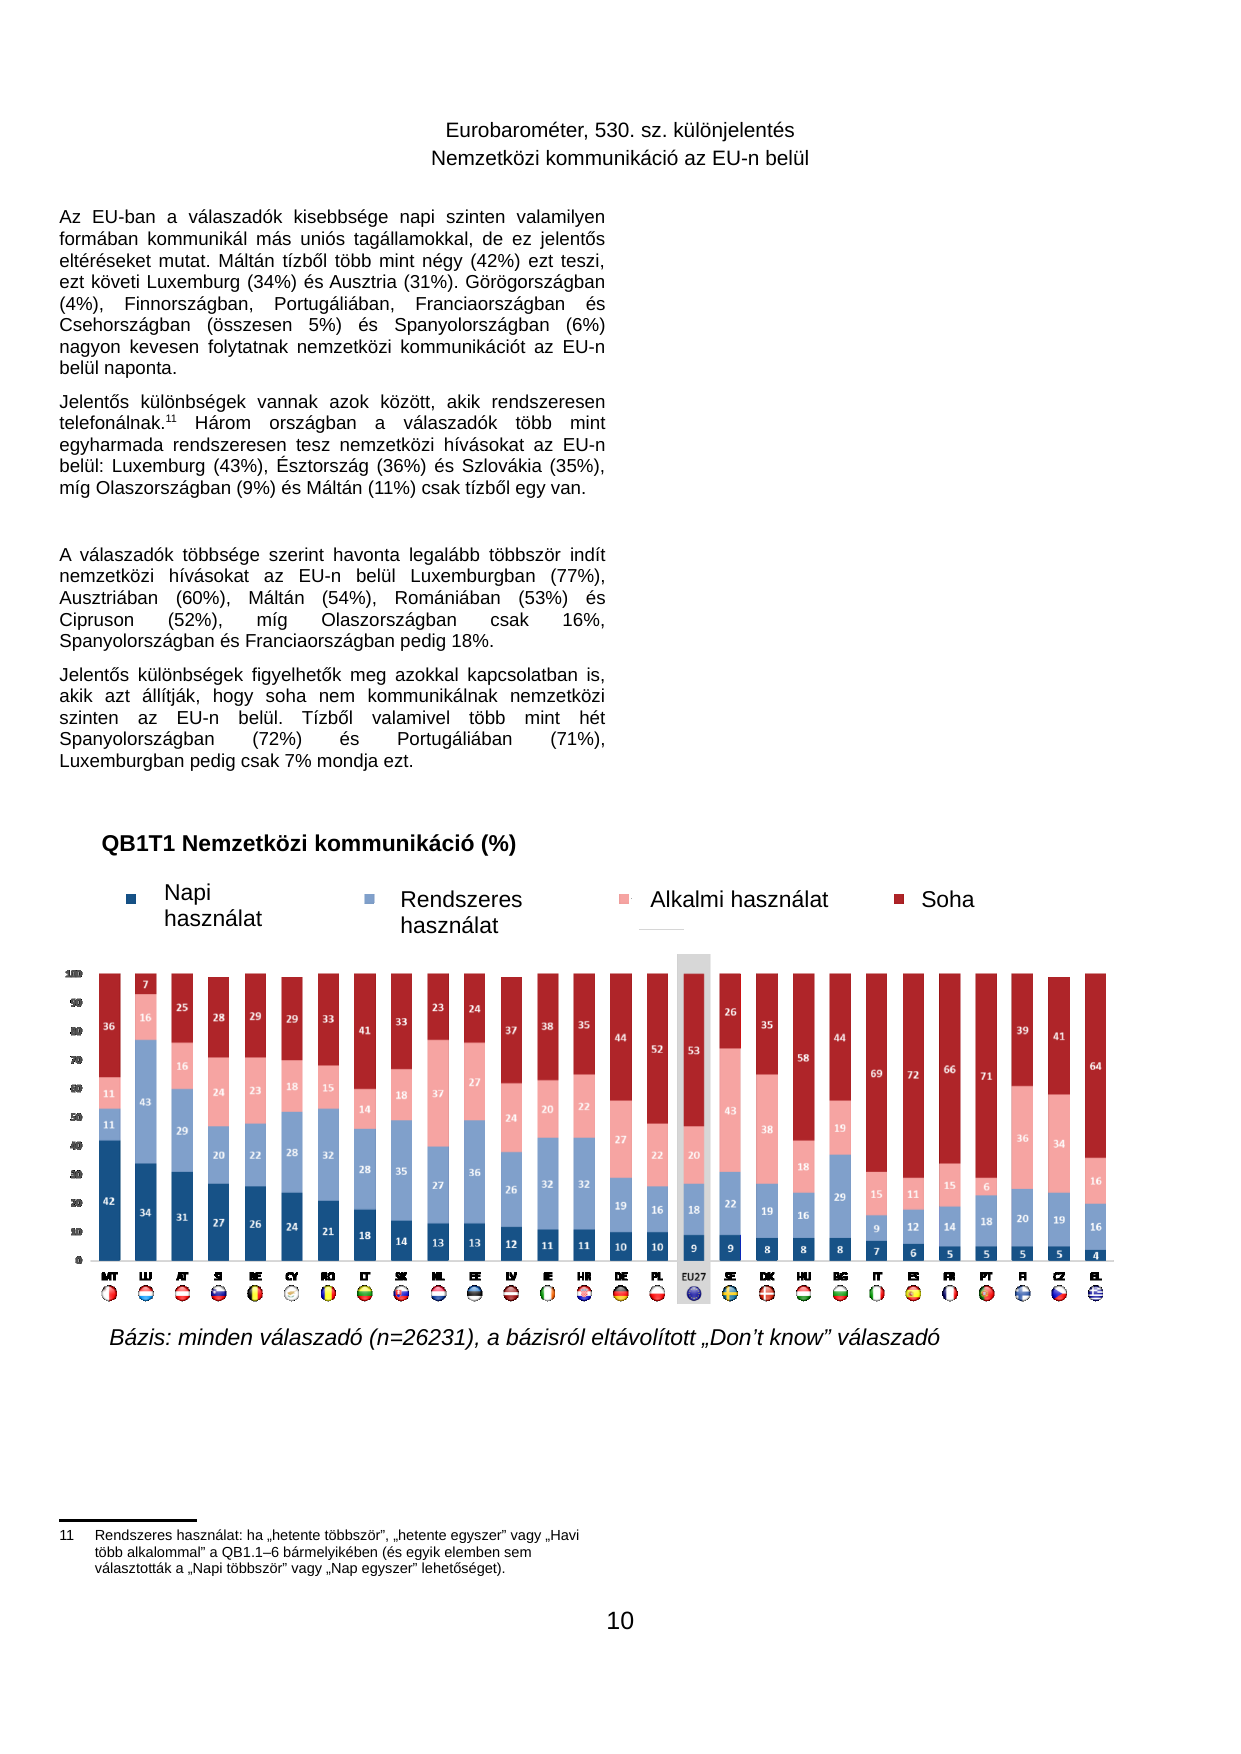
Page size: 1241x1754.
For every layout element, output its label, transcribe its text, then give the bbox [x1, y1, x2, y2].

text Jelentős különbségek figyelhetők meg azokkal kapcsolatban is, akik azt állítják, hogy soha nem kommunikálnak nemzetközi szinten az EU-n belül. Tízből valamivel több mint hét Spanyolországban (72%) és Portugáliában (71%), Luxemburgban pedig csak 7% mondja ezt. [59, 663, 605, 771]
text Az EU-ban a válaszadók kisebbsége napi szinten valamilyen formában kommunikál más uniós tagállamokkal, de ez jelentős eltéréseket mutat. Máltán tízből több mint négy (42%) ezt teszi, ezt követi Luxemburg (34%) és Ausztria (31%). Görögországban (4%), Finnországban, Portugáliában, Franciaországban és Csehországban (összesen 5%) és Spanyolországban (6%) nagyon kevesen folytatnak nemzetközi kommunikációt az EU-n belül naponta. [59, 206, 605, 379]
text A válaszadók többsége szerint havonta legalább többször indít nemzetközi hívásokat az EU-n belül Luxemburgban (77%), Ausztriában (60%), Máltán (54%), Romániában (53%) és Cipruson (52%), míg Olaszországban csak 16%, Spanyolországban és Franciaországban pedig 18%. [59, 544, 605, 652]
text Jelentős különbségek vannak azok között, akik rendszeresen telefonálnak. Három országban a válaszadók több mint egyharmada rendszeresen tesz nemzetközi hívásokat az EU-n belül: Luxemburg (43%), Észtország (36%) és Szlovákia (35%), míg Olaszországban (9%) és Máltán (11%) csak tízből egy van. [59, 391, 605, 498]
text Rendszeres használat: ha „hetente többször”, „hetente egyszer” vagy „Havi több alkalommal” a QB1.1–6 bármelyikében (és egyik elemben sem választották a „Napi többször” vagy „Nap egyszer” lehetőséget). [59, 1527, 605, 1577]
picture [107, 870, 921, 930]
picture [59, 954, 1115, 1304]
